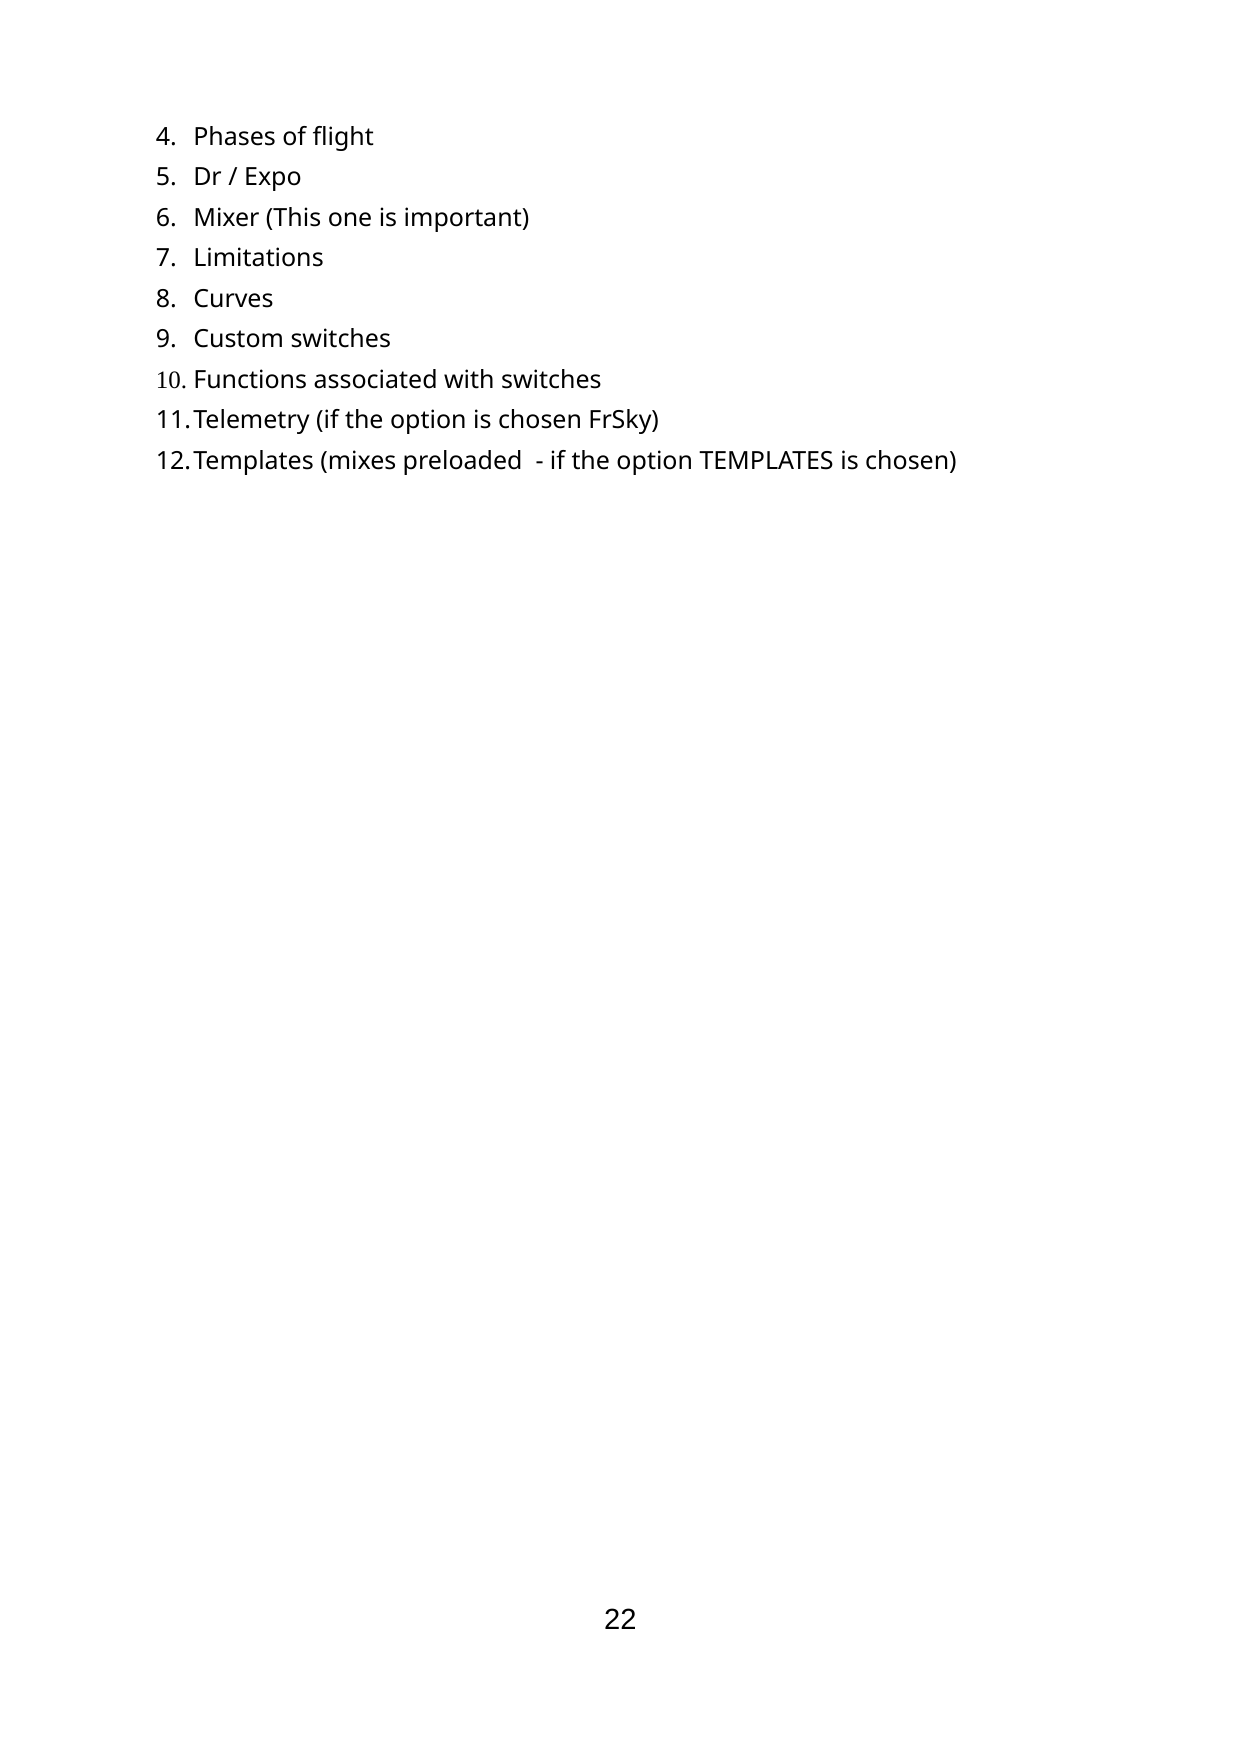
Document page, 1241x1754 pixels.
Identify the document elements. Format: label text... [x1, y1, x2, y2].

list Phases of flight [156, 118, 1122, 152]
list Limitations [156, 240, 1122, 274]
list Dr / Expo [156, 159, 1122, 193]
list Mixer (This one is important) [156, 199, 1122, 233]
list Curves [156, 280, 1122, 314]
list Templates (mixes preloaded - if the option TEMPLATES is chosen) [156, 442, 1122, 476]
list Telemetry (if the option is chosen FrSky) [156, 402, 1122, 436]
list Functions associated with switches [156, 361, 1122, 395]
list Custom switches [156, 321, 1122, 355]
